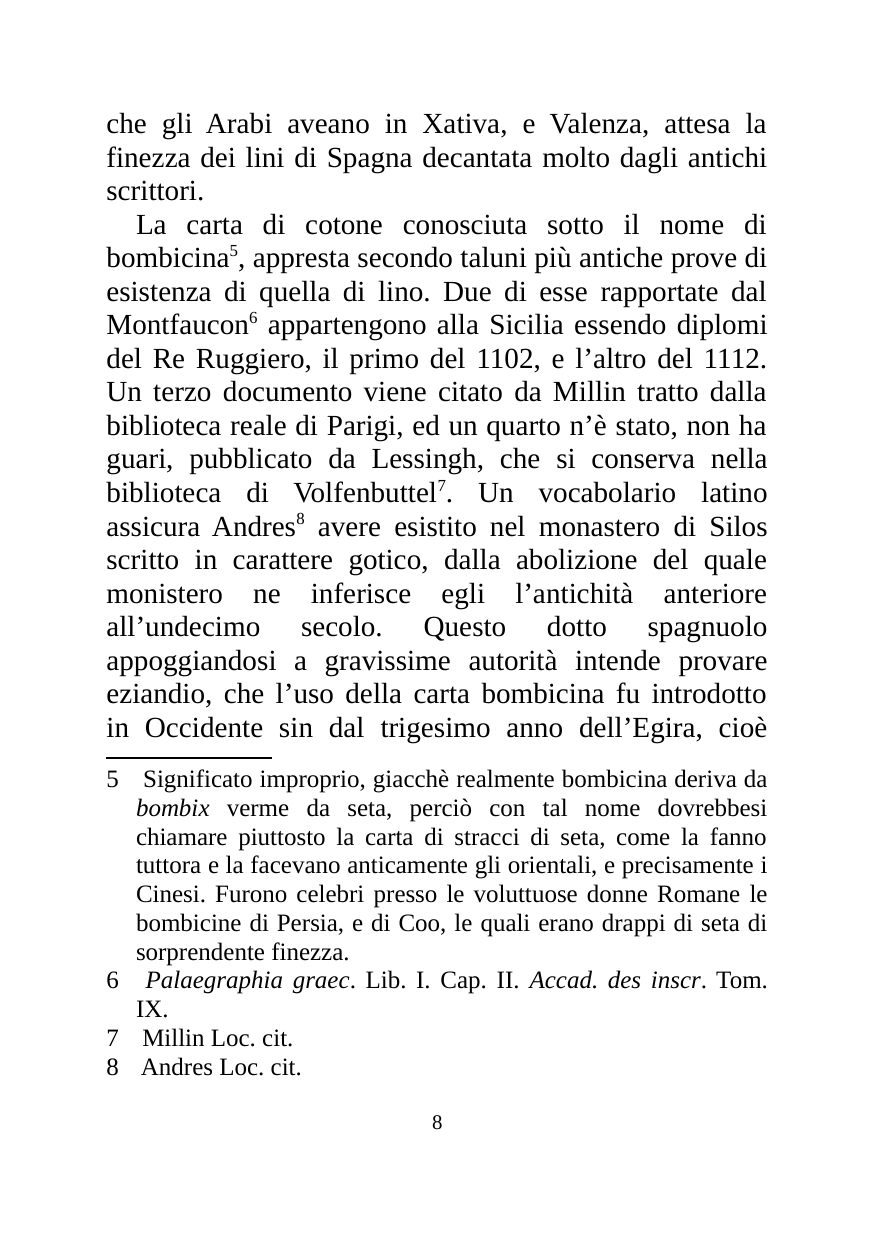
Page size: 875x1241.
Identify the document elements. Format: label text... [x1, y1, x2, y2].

text Andres Loc. cit. [106, 1052, 768, 1080]
text Palaegraphia graec. Lib. I. Cap. II. Accad. des inscr. Tom. IX. [106, 965, 768, 1023]
text che gli Arabi aveano in Xativa, e Valenza, attesa la finezza dei lini di Spagna decantata molto dagli antichi scrittori. [106, 106, 768, 207]
text Significato improprio, giacchè realmente bombicina deriva da bombix verme da seta, perciò con tal nome dovrebbesi chiamare piuttosto la carta di stracci di seta, come la fanno tuttora e la facevano anticamente gli orientali, e precisamente i Cinesi. Furono celebri presso le voluttuose donne Romane le bombicine di Persia, e di Coo, le quali erano drappi di seta di sorprendente finezza. [106, 764, 768, 965]
text La carta di cotone conosciuta sotto il nome di bombicina, appresta secondo taluni più antiche prove di esistenza di quella di lino. Due di esse rapportate dal Montfaucon appartengono alla Sicilia essendo diplomi del Re Ruggiero, il primo del 1102, e l’altro del 1112. Un terzo documento viene citato da Millin tratto dalla biblioteca reale di Parigi, ed un quarto n’è stato, non ha guari, pubblicato da Lessingh, che si conserva nella biblioteca di Volfenbuttel. Un vocabolario latino assicura Andres avere esistito nel monastero di Silos scritto in carattere gotico, dalla abolizione del quale monistero ne inferisce egli l’antichità anteriore all’undecimo secolo. Questo dotto spagnuolo appoggiandosi a gravissime autorità intende provare eziandio, che l’uso della carta bombicina fu introdotto in Occidente sin dal trigesimo anno dell’Egira, cioè [106, 207, 768, 743]
text Millin Loc. cit. [106, 1023, 768, 1052]
